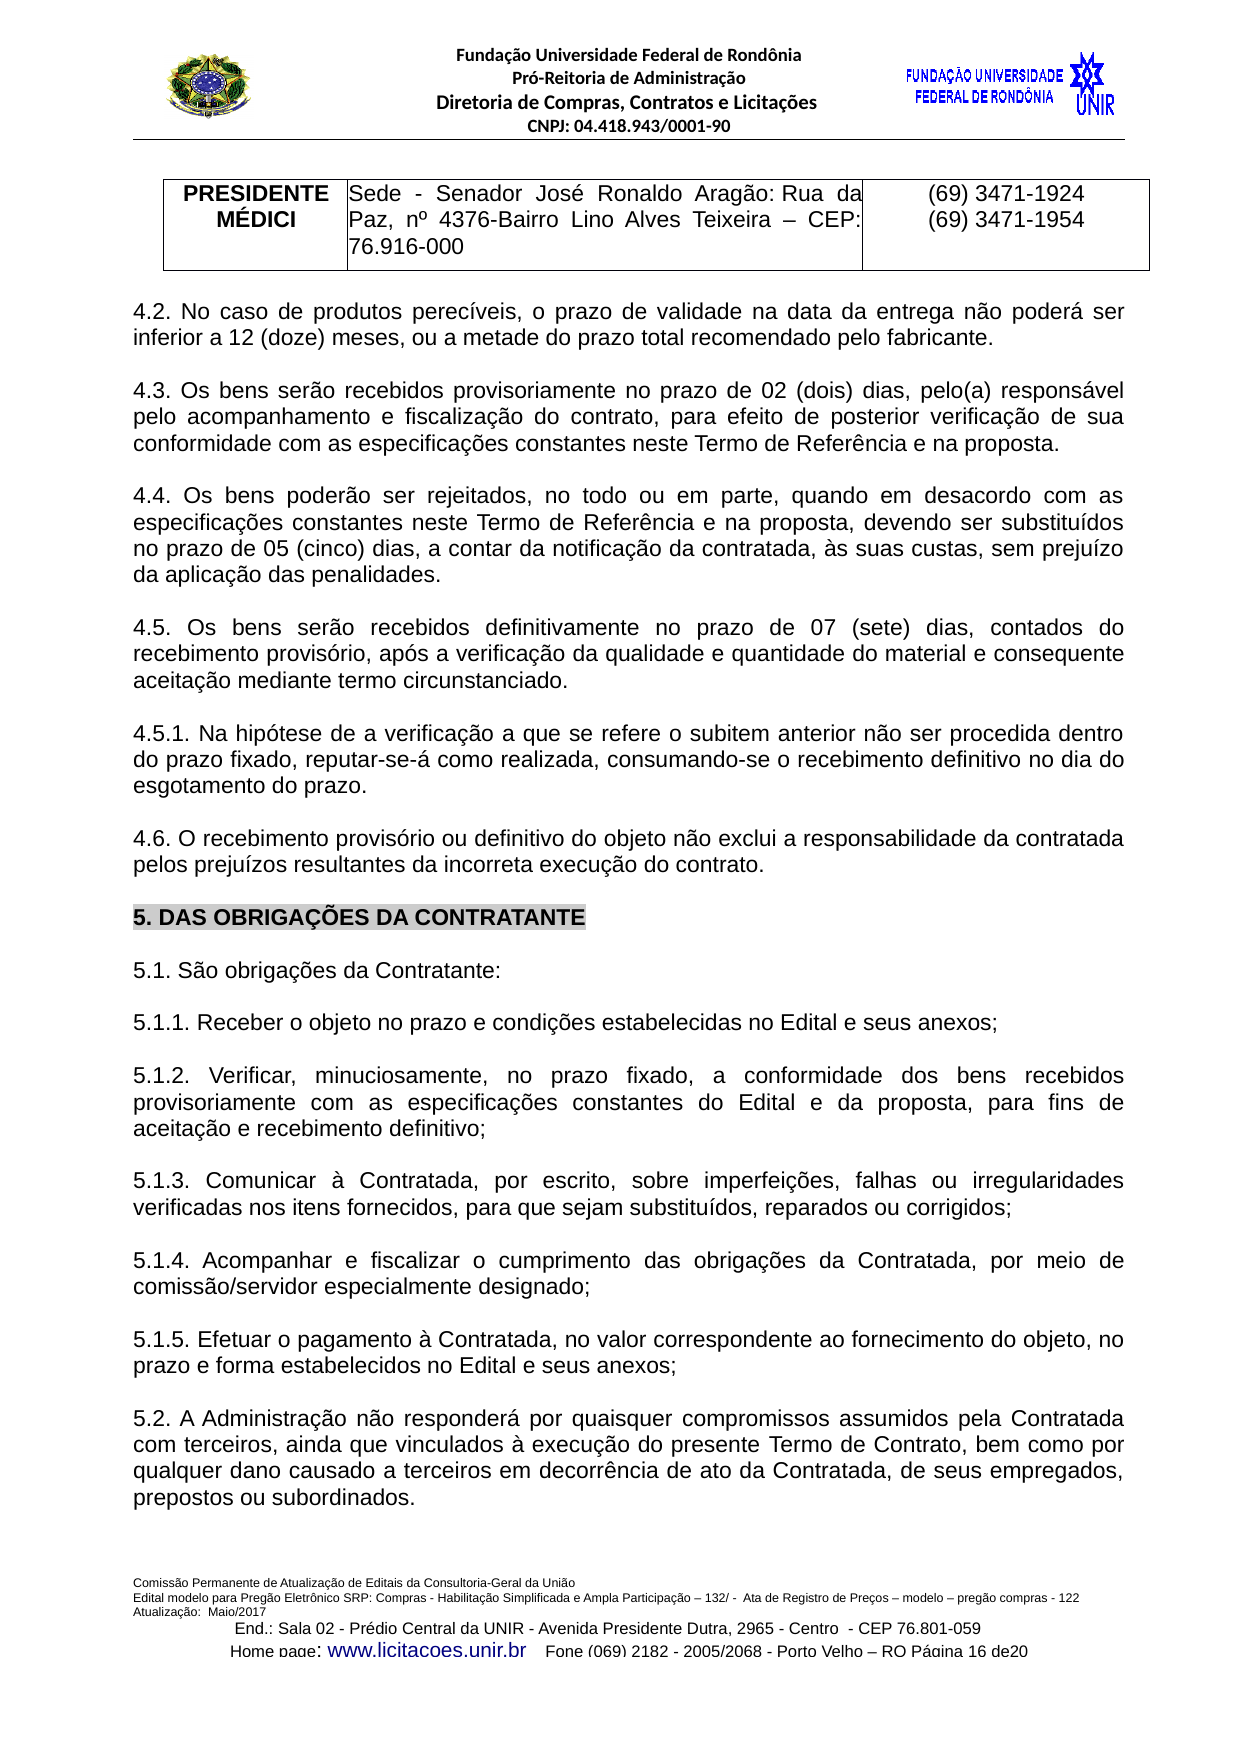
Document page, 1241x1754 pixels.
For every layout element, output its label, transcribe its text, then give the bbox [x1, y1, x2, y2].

list 5.1.5. Efetuar o pagamento à Contratada, no valor correspondente ao fornecimento do objeto, no prazo e forma estabelecidos no Edital e seus anexos; [133, 1326, 1125, 1378]
table_cell PRESIDENTE MÉDICI [164, 180, 347, 270]
text 4.4. Os bens poderão ser rejeitados, no todo ou em parte, quando em desacordo com as especificações constantes neste Termo de Referência e na proposta, devendo ser substituídos no prazo de 05 (cinco) dias, a contar da notificação da contratada, às suas custas, sem prejuízo da aplicação das penalidades. [133, 482, 1125, 588]
subtitle 5. DAS OBRIGAÇÕES DA CONTRATANTE [133, 904, 1125, 930]
table_cell (69) 3471-1924 (69) 3471-1954 [863, 180, 1149, 270]
table_cell Sede - Senador José Ronaldo Aragão: Rua da Paz, nº 4376-Bairro Lino Alves Teixeira – CEP: 76.916-000 [348, 180, 862, 270]
list 5.1.4. Acompanhar e fiscalizar o cumprimento das obrigações da Contratada, por meio de comissão/servidor especialmente designado; [133, 1247, 1125, 1299]
text 4.5.1. Na hipótese de a verificação a que se refere o subitem anterior não ser procedida dentro do prazo fixado, reputar-se-á como realizada, consumando-se o recebimento definitivo no dia do esgotamento do prazo. [133, 719, 1125, 798]
picture [163, 53, 254, 119]
list 5.1.1. Receber o objeto no prazo e condições estabelecidas no Edital e seus anexos; [133, 1009, 1125, 1036]
list 5.1.3. Comunicar à Contratada, por escrito, sobre imperfeições, falhas ou irregularidades verificadas nos itens fornecidos, para que sejam substituídos, reparados ou corrigidos; [133, 1167, 1125, 1220]
text 4.6. O recebimento provisório ou definitivo do objeto não exclui a responsabilidade da contratada pelos prejuízos resultantes da incorreta execução do contrato. [133, 825, 1125, 878]
list 5.2. A Administração não responderá por quaisquer compromissos assumidos pela Contratada com terceiros, ainda que vinculados à execução do presente Termo de Contrato, bem como por qualquer dano causado a terceiros em decorrência de ato da Contratada, de seus empregados, prepostos ou subordinados. [133, 1405, 1125, 1510]
text 4.2. No caso de produtos perecíveis, o prazo de validade na data da entrega não poderá ser inferior a 12 (doze) meses, ou a metade do prazo total recomendado pelo fabricante. [133, 298, 1125, 351]
picture [888, 37, 1133, 147]
list 5.1. São obrigações da Contratante: [133, 957, 1125, 983]
text 4.5. Os bens serão recebidos definitivamente no prazo de 07 (sete) dias, contados do recebimento provisório, após a verificação da qualidade e quantidade do material e consequente aceitação mediante termo circunstanciado. [133, 614, 1125, 693]
list 5.1.2. Verificar, minuciosamente, no prazo fixado, a conformidade dos bens recebidos provisoriamente com as especificações constantes do Edital e da proposta, para fins de aceitação e recebimento definitivo; [133, 1062, 1125, 1141]
text 4.3. Os bens serão recebidos provisoriamente no prazo de 02 (dois) dias, pelo(a) responsável pelo acompanhamento e fiscalização do contrato, para efeito de posterior verificação de sua conformidade com as especificações constantes neste Termo de Referência e na proposta. [133, 377, 1125, 456]
